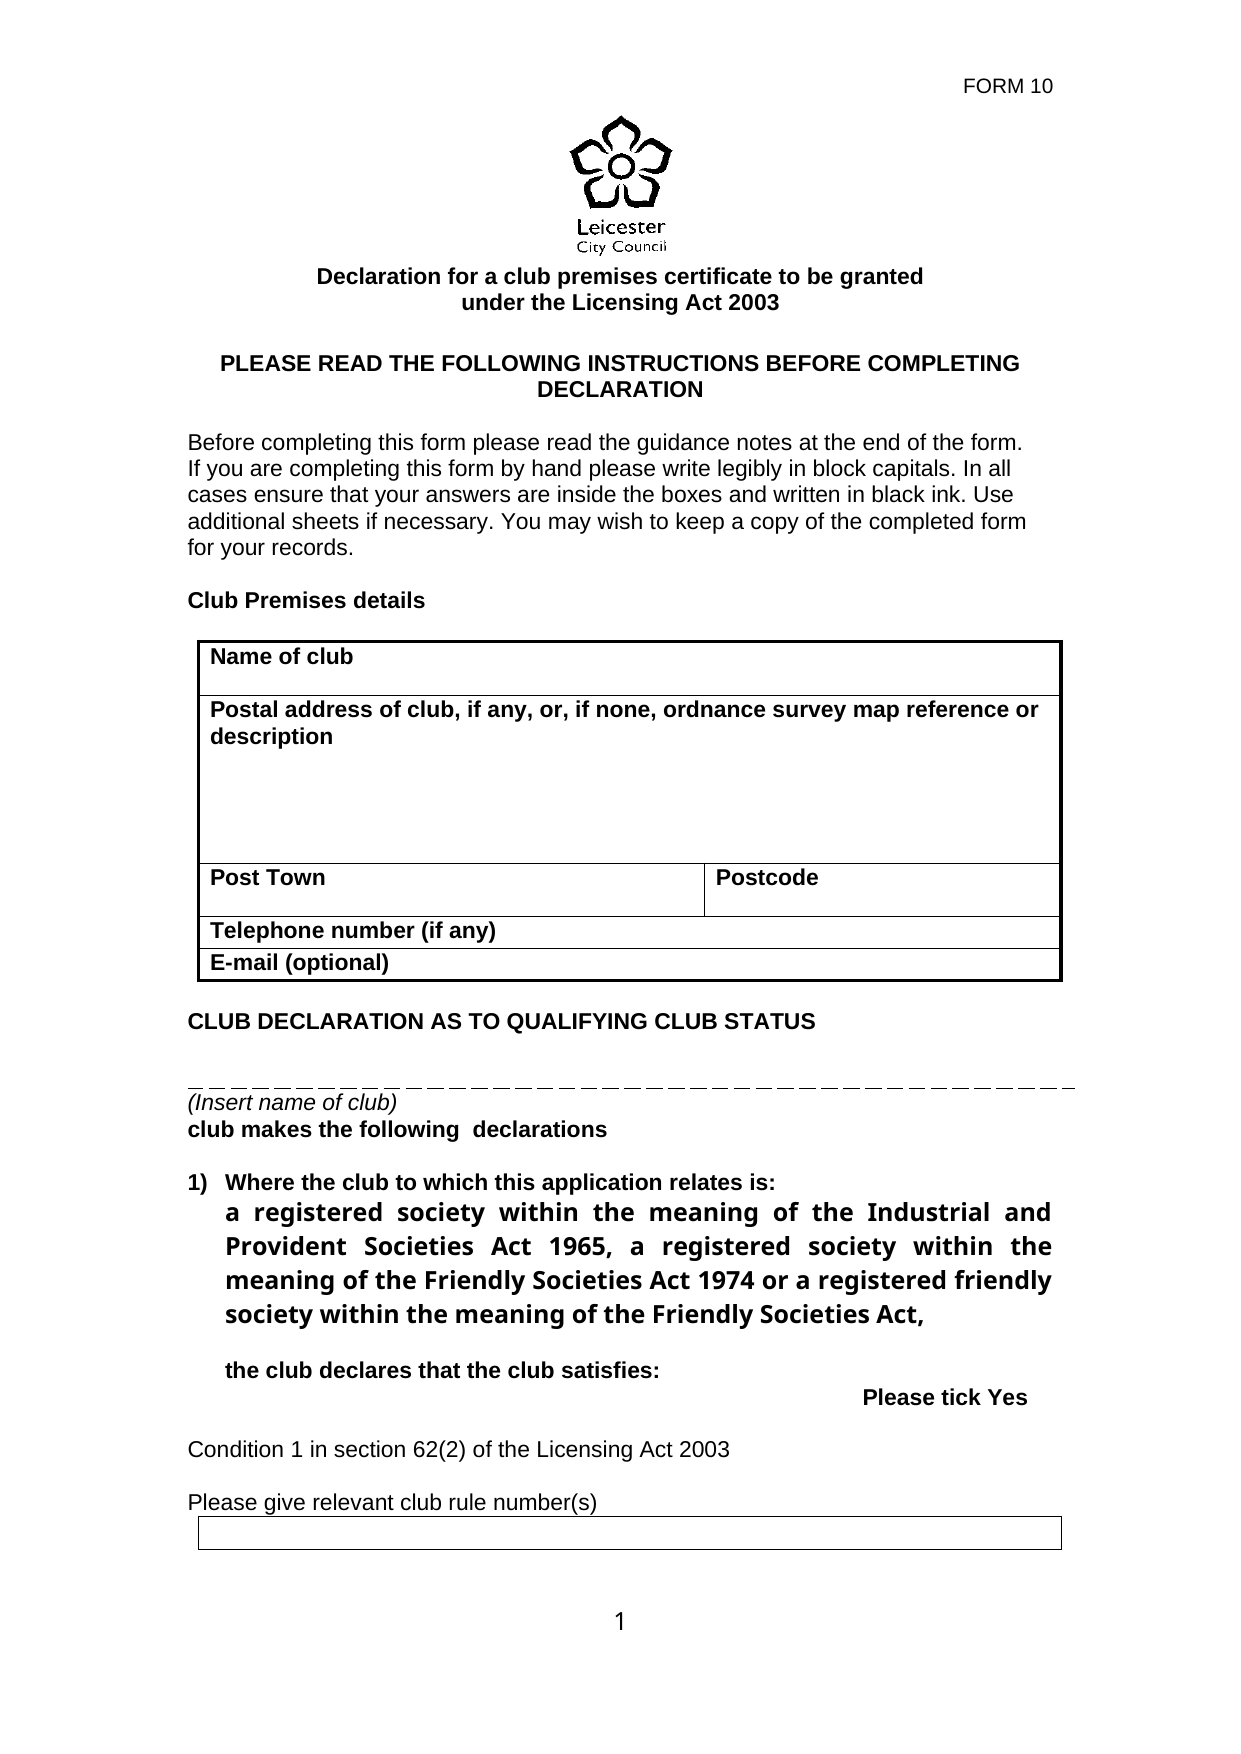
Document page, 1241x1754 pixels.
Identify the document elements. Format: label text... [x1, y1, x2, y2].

table_cell Postal address of club, if any, or, if none, ordnance survey map reference or description [200, 696, 1059, 862]
table_cell E-mail (optional) [200, 949, 1059, 979]
list Where the club to which this application relates is: [187, 1168, 1053, 1195]
table_cell Post Town [200, 864, 704, 916]
subtitle PLEASE READ THE FOLLOWING INSTRUCTIONS BEFORE COMPLETING DECLARATION [187, 349, 1053, 402]
text Before completing this form please read the guidance notes at the end of the form. [187, 429, 1050, 455]
text the club declares that the club satisfies: [187, 1357, 1053, 1384]
subtitle CLUB DECLARATION AS TO QUALIFYING CLUB STATUS [187, 1008, 1053, 1034]
subtitle club makes the following declarations [187, 1116, 1053, 1142]
text If you are completing this form by hand please write legibly in block capitals. In all cases ensure that your answers are inside the boxes and written in black ink. Use additional sheets if necessary. You may wish to keep a copy of the completed form for your records. [187, 455, 1053, 560]
text Condition 1 in section 62(2) of the Licensing Act 2003 [187, 1436, 1053, 1463]
title Declaration for a club premises certificate to be granted [187, 263, 1053, 289]
table_cell Postcode [705, 864, 1059, 916]
subtitle Please tick Yes [187, 1384, 1053, 1410]
text a registered society within the meaning of the Industrial and Provident Societies Act 1965, a registered society within the meaning of the Friendly Societies Act 1974 or a registered friendly society within the meaning of the Friendly Societies Act, [225, 1195, 1053, 1331]
subtitle Club Premises details [187, 587, 1053, 613]
table_header [199, 1517, 1061, 1548]
table_cell Telephone number (if any) [200, 917, 1059, 947]
table_header Name of club [200, 643, 1059, 695]
subtitle under the Licensing Act 2003 [187, 289, 1053, 316]
table_header [188, 1036, 1075, 1088]
subtitle (Insert name of club) [187, 1089, 1053, 1116]
text Please give relevant club rule number(s) [187, 1489, 1053, 1516]
